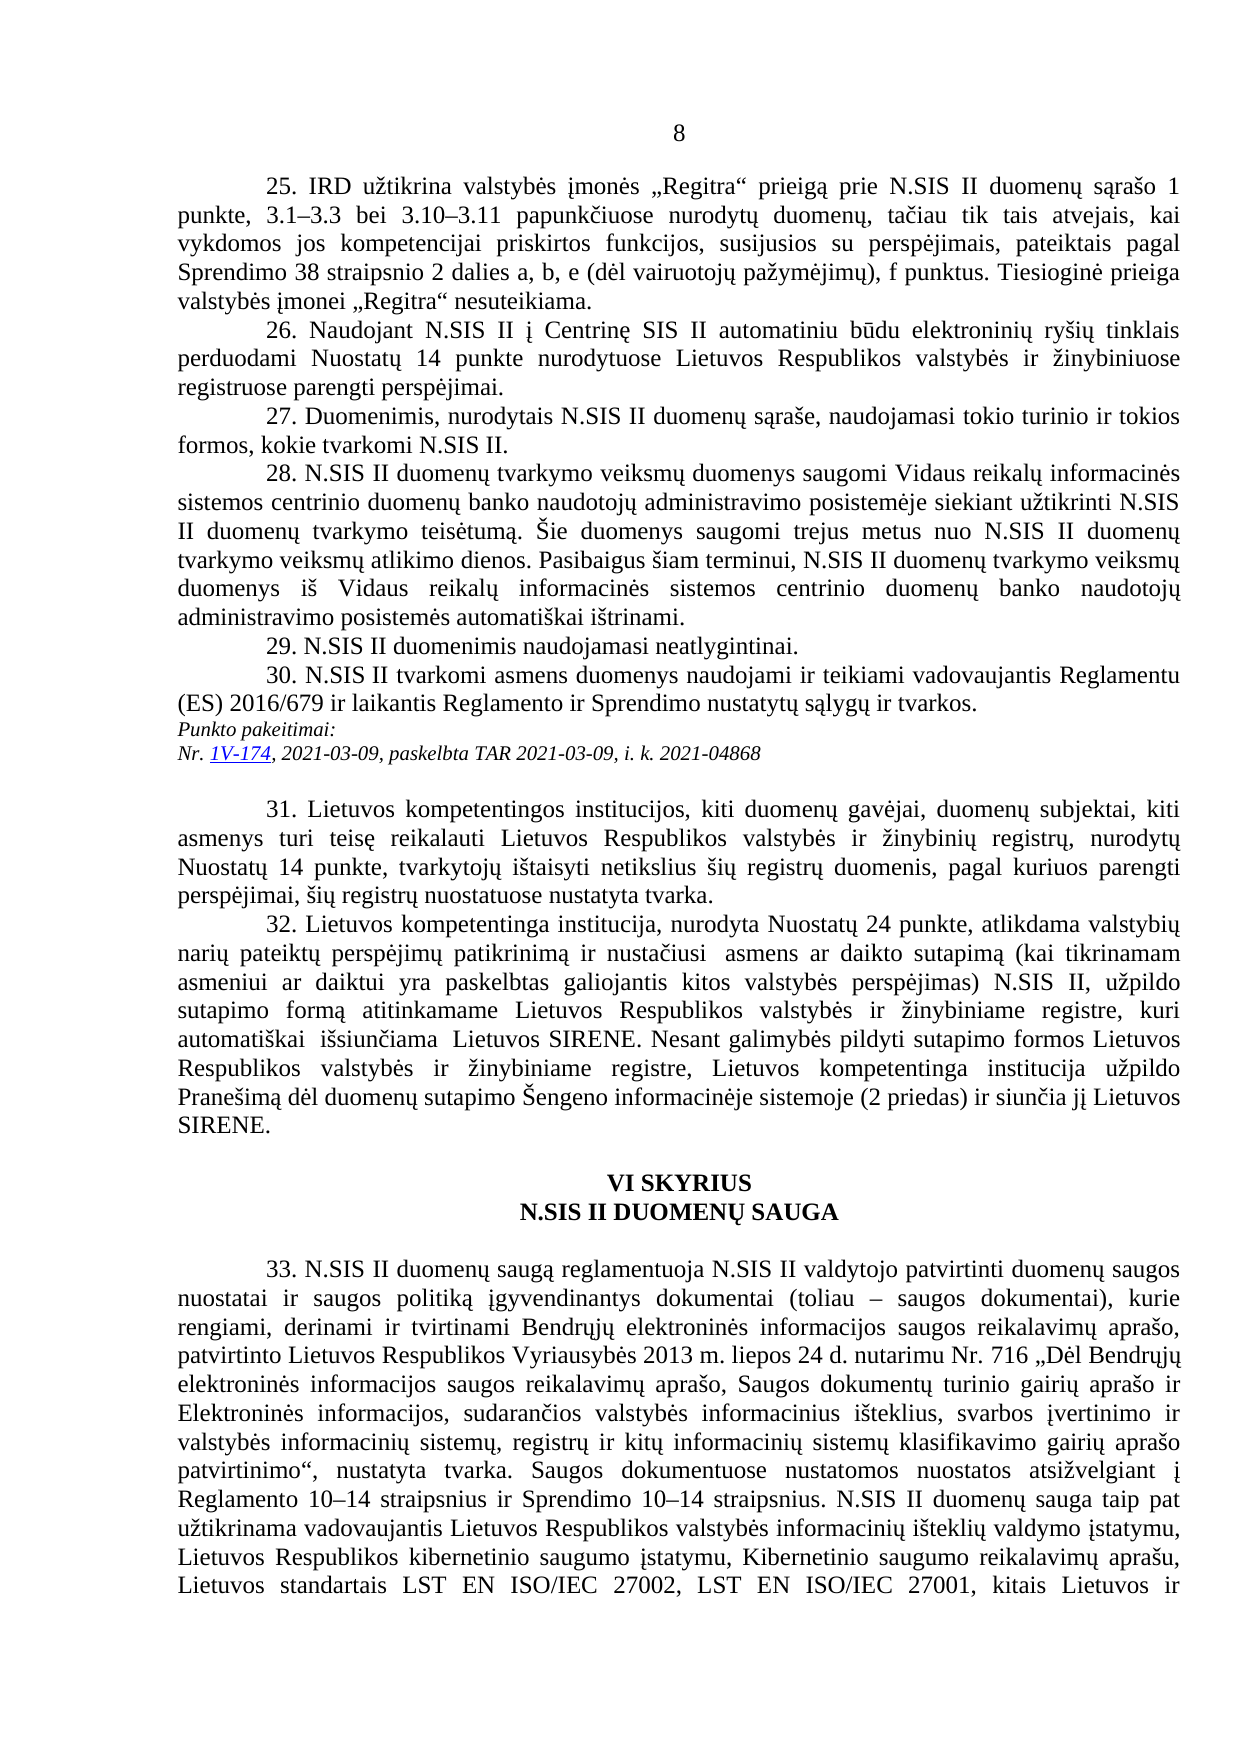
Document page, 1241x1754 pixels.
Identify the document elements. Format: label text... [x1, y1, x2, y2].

text N.SIS II DUOMENŲ SAUGA [177, 1197, 1181, 1225]
text 25. IRD užtikrina valstybės įmonės „Regitra“ prieigą prie N.SIS II duomenų sąrašo 1 punkte, 3.1–3.3 bei 3.10–3.11 papunkčiuose nurodytų duomenų, tačiau tik tais atvejais, kai vykdomos jos kompetencijai priskirtos funkcijos, susijusios su perspėjimais, pateiktais pagal Sprendimo 38 straipsnio 2 dalies a, b, e (dėl vairuotojų pažymėjimų), f punktus. Tiesioginė prieiga valstybės įmonei „Regitra“ nesuteikiama. [177, 171, 1181, 315]
text 27. Duomenimis, nurodytais N.SIS II duomenų sąraše, naudojamasi tokio turinio ir tokios formos, kokie tvarkomi N.SIS II. [177, 401, 1181, 458]
text 28. N.SIS II duomenų tvarkymo veiksmų duomenys saugomi Vidaus reikalų informacinės sistemos centrinio duomenų banko naudotojų administravimo posistemėje siekiant užtikrinti N.SIS II duomenų tvarkymo teisėtumą. Šie duomenys saugomi trejus metus nuo N.SIS II duomenų tvarkymo veiksmų atlikimo dienos. Pasibaigus šiam terminui, N.SIS II duomenų tvarkymo veiksmų duomenys iš Vidaus reikalų informacinės sistemos centrinio duomenų banko naudotojų administravimo posistemės automatiškai ištrinami. [177, 458, 1181, 631]
text Nr. 1V-174, 2021-03-09, paskelbta TAR 2021-03-09, i. k. 2021-04868 [177, 741, 1181, 765]
text 32. Lietuvos kompetentinga institucija, nurodyta Nuostatų 24 punkte, atlikdama valstybių narių pateiktų perspėjimų patikrinimą ir nustačiusi asmens ar daikto sutapimą (kai tikrinamam asmeniui ar daiktui yra paskelbtas galiojantis kitos valstybės perspėjimas) N.SIS II, užpildo sutapimo formą atitinkamame Lietuvos Respublikos valstybės ir žinybiniame registre, kuri automatiškai išsiunčiama Lietuvos SIRENE. Nesant galimybės pildyti sutapimo formos Lietuvos Respublikos valstybės ir žinybiniame registre, Lietuvos kompetentinga institucija užpildo Pranešimą dėl duomenų sutapimo Šengeno informacinėje sistemoje (2 priedas) ir siunčia jį Lietuvos SIRENE. [177, 909, 1181, 1139]
text 30. N.SIS II tvarkomi asmens duomenys naudojami ir teikiami vadovaujantis Reglamentu (ES) 2016/679 ir laikantis Reglamento ir Sprendimo nustatytų sąlygų ir tvarkos. [177, 660, 1181, 717]
text 31. Lietuvos kompetentingos institucijos, kiti duomenų gavėjai, duomenų subjektai, kiti asmenys turi teisę reikalauti Lietuvos Respublikos valstybės ir žinybinių registrų, nurodytų Nuostatų 14 punkte, tvarkytojų ištaisyti netikslius šių registrų duomenis, pagal kuriuos parengti perspėjimai, šių registrų nuostatuose nustatyta tvarka. [177, 794, 1181, 909]
text 33. N.SIS II duomenų saugą reglamentuoja N.SIS II valdytojo patvirtinti duomenų saugos nuostatai ir saugos politiką įgyvendinantys dokumentai (toliau – saugos dokumentai), kurie rengiami, derinami ir tvirtinami Bendrųjų elektroninės informacijos saugos reikalavimų aprašo, patvirtinto Lietuvos Respublikos Vyriausybės 2013 m. liepos 24 d. nutarimu Nr. 716 „Dėl Bendrųjų elektroninės informacijos saugos reikalavimų aprašo, Saugos dokumentų turinio gairių aprašo ir Elektroninės informacijos, sudarančios valstybės informacinius išteklius, svarbos įvertinimo ir valstybės informacinių sistemų, registrų ir kitų informacinių sistemų klasifikavimo gairių aprašo patvirtinimo“, nustatyta tvarka. Saugos dokumentuose nustatomos nuostatos atsižvelgiant į Reglamento 10–14 straipsnius ir Sprendimo 10–14 straipsnius. N.SIS II duomenų sauga taip pat užtikrinama vadovaujantis Lietuvos Respublikos valstybės informacinių išteklių valdymo įstatymu, Lietuvos Respublikos kibernetinio saugumo įstatymu, Kibernetinio saugumo reikalavimų aprašu, Lietuvos standartais LST EN ISO/IEC 27002, LST EN ISO/IEC 27001, kitais Lietuvos ir [177, 1254, 1181, 1599]
text 26. Naudojant N.SIS II į Centrinę SIS II automatiniu būdu elektroninių ryšių tinklais perduodami Nuostatų 14 punkte nurodytuose Lietuvos Respublikos valstybės ir žinybiniuose registruose parengti perspėjimai. [177, 315, 1181, 401]
text 29. N.SIS II duomenimis naudojamasi neatlygintinai. [177, 631, 1181, 660]
text Punkto pakeitimai: [177, 717, 1181, 741]
text VI SKYRIUS [177, 1168, 1181, 1197]
